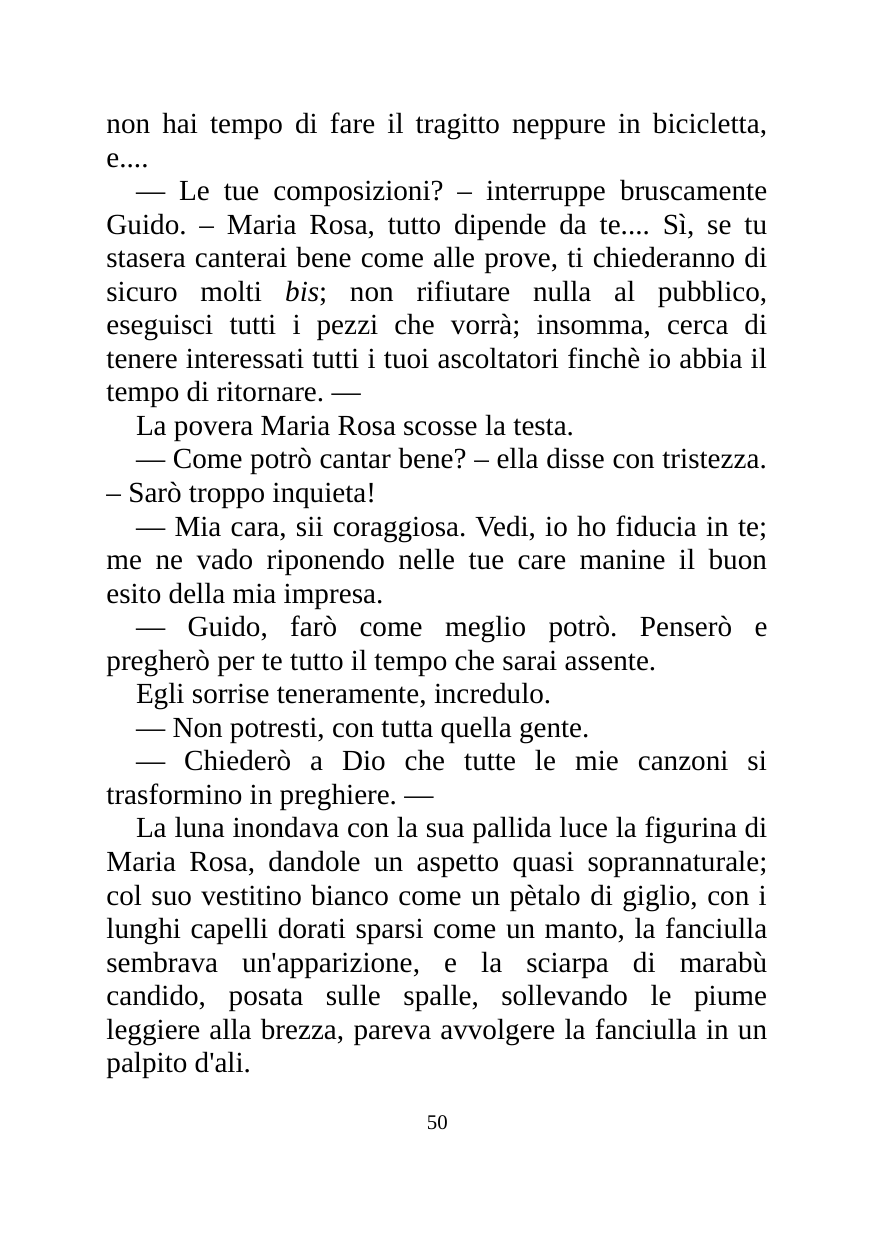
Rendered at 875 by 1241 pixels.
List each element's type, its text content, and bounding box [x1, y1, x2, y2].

text non hai tempo di fare il tragitto neppure in bicicletta, e.... [106, 106, 768, 173]
text La povera Maria Rosa scosse la testa. [106, 408, 768, 442]
text — Guido, farò come meglio potrò. Penserò e pregherò per te tutto il tempo che sarai assente. [106, 609, 768, 676]
text — Come potrò cantar bene? – ella disse con tristezza. – Sarò troppo inquieta! [106, 442, 768, 509]
text — Chiederò a Dio che tutte le mie canzoni si trasformino in preghiere. — [106, 743, 768, 811]
text — Le tue composizioni? – interruppe bruscamente Guido. – Maria Rosa, tutto dipende da te.... Sì, se tu stasera canterai bene come alle prove, ti chiederanno di sicuro molti bis; non rifiutare nulla al pubblico, eseguisci tutti i pezzi che vorrà; insomma, cerca di tenere interessati tutti i tuoi ascoltatori finchè io abbia il tempo di ritornare. — [106, 173, 768, 408]
text — Non potresti, con tutta quella gente. [106, 710, 768, 743]
text — Mia cara, sii coraggiosa. Vedi, io ho fiducia in te; me ne vado riponendo nelle tue care manine il buon esito della mia impresa. [106, 509, 768, 609]
text Egli sorrise teneramente, incredulo. [106, 676, 768, 710]
text La luna inondava con la sua pallida luce la figurina di Maria Rosa, dandole un aspetto quasi soprannaturale; col suo vestitino bianco come un pètalo di giglio, con i lunghi capelli dorati sparsi come un manto, la fanciulla sembrava un'apparizione, e la sciarpa di marabù candido, posata sulle spalle, sollevando le piume leggiere alla brezza, pareva avvolgere la fanciulla in un palpito d'ali. [106, 811, 768, 1079]
